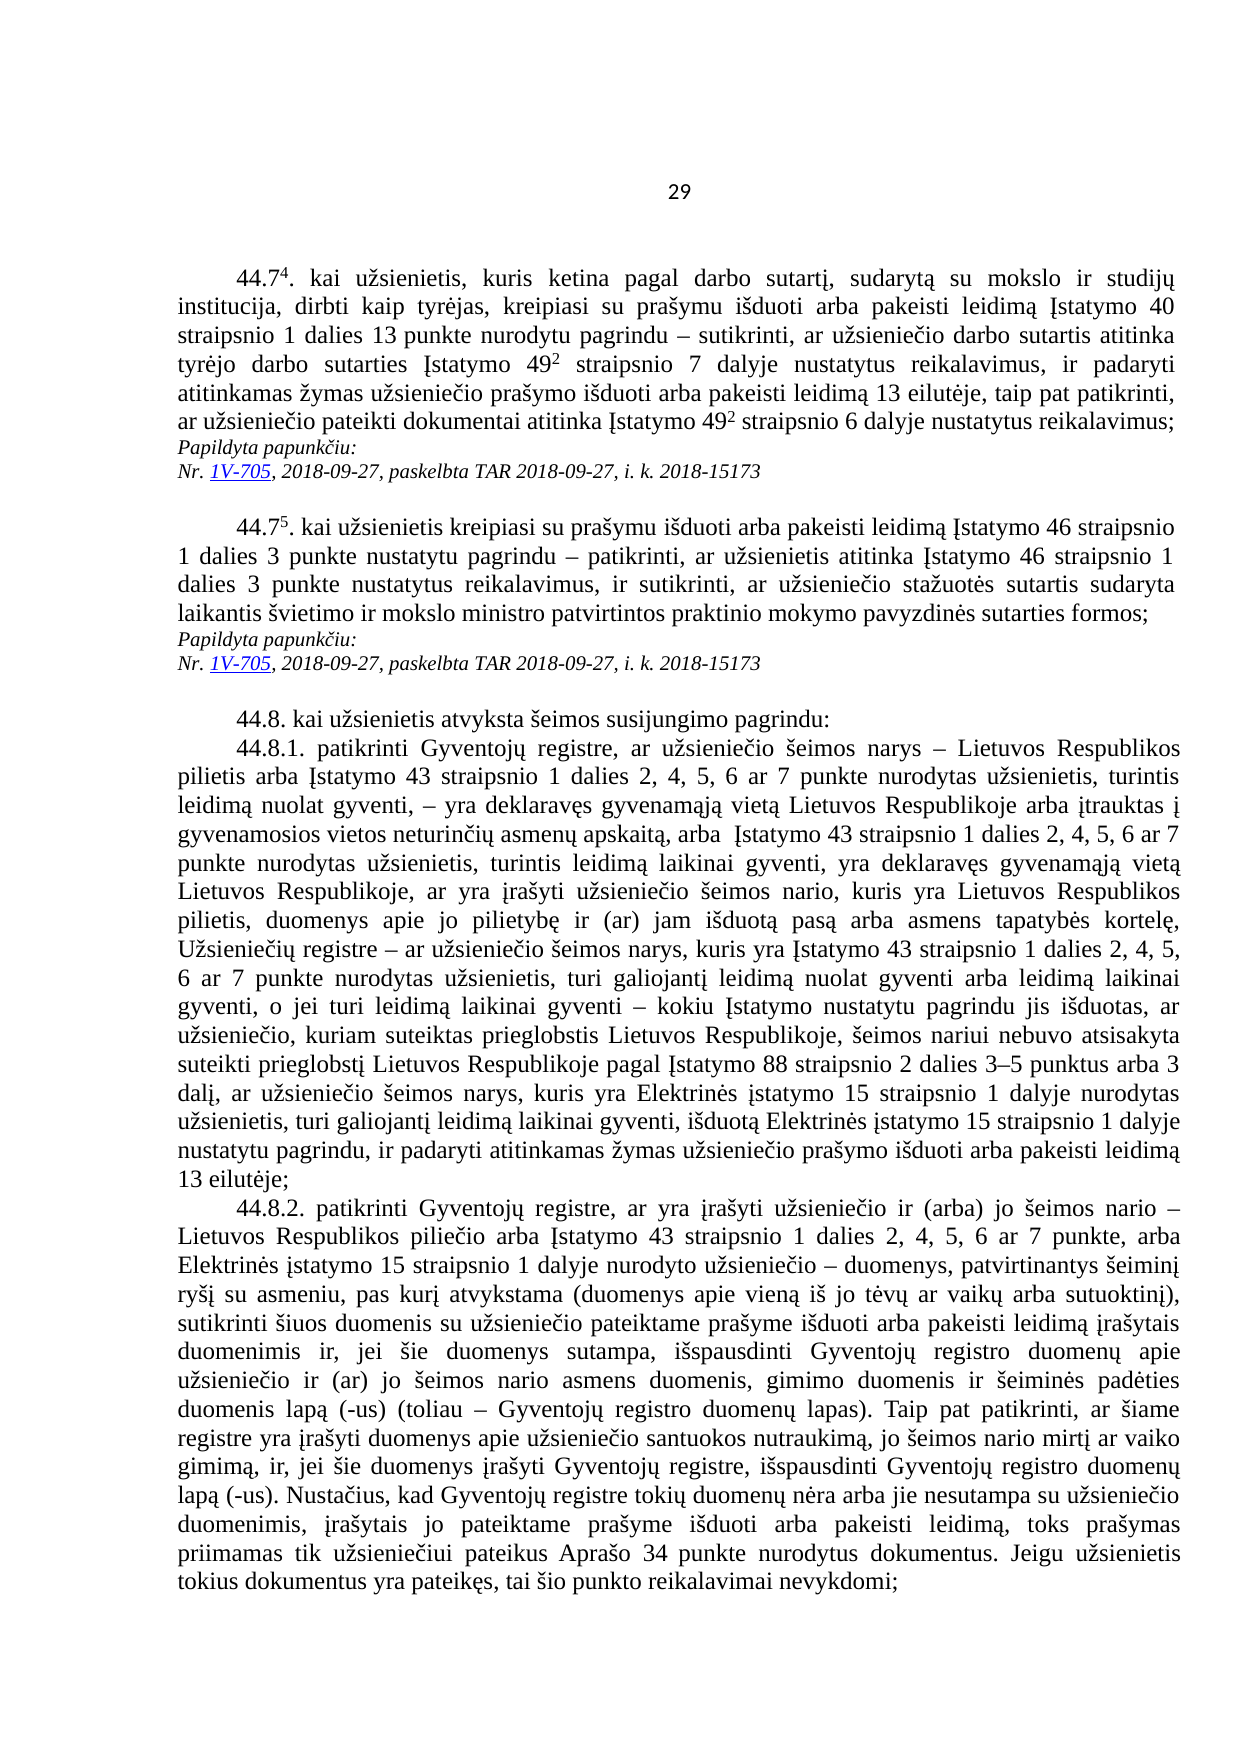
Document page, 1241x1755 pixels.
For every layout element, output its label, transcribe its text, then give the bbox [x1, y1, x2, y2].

text 44.8. kai užsienietis atvyksta šeimos susijungimo pagrindu: [177, 704, 1181, 733]
text Nr. 1V-705, 2018-09-27, paskelbta TAR 2018-09-27, i. k. 2018-15173 [177, 651, 1181, 675]
text Nr. 1V-705, 2018-09-27, paskelbta TAR 2018-09-27, i. k. 2018-15173 [177, 459, 1181, 483]
text 44.74. kai užsienietis, kuris ketina pagal darbo sutartį, sudarytą su mokslo ir studijų institucija, dirbti kaip tyrėjas, kreipiasi su prašymu išduoti arba pakeisti leidimą Įstatymo 40 straipsnio 1 dalies 13 punkte nurodytu pagrindu – sutikrinti, ar užsieniečio darbo sutartis atitinka tyrėjo darbo sutarties Įstatymo 492 straipsnio 7 dalyje nustatytus reikalavimus, ir padaryti atitinkamas žymas užsieniečio prašymo išduoti arba pakeisti leidimą 13 eilutėje, taip pat patikrinti, ar užsieniečio pateikti dokumentai atitinka Įstatymo 492 straipsnio 6 dalyje nustatytus reikalavimus; [177, 263, 1175, 435]
text 44.8.1. patikrinti Gyventojų registre, ar užsieniečio šeimos narys – Lietuvos Respublikos pilietis arba Įstatymo 43 straipsnio 1 dalies 2, 4, 5, 6 ar 7 punkte nurodytas užsienietis, turintis leidimą nuolat gyventi, – yra deklaravęs gyvenamąją vietą Lietuvos Respublikoje arba įtrauktas į gyvenamosios vietos neturinčių asmenų apskaitą, arba Įstatymo 43 straipsnio 1 dalies 2, 4, 5, 6 ar 7 punkte nurodytas užsienietis, turintis leidimą laikinai gyventi, yra deklaravęs gyvenamąją vietą Lietuvos Respublikoje, ar yra įrašyti užsieniečio šeimos nario, kuris yra Lietuvos Respublikos pilietis, duomenys apie jo pilietybę ir (ar) jam išduotą pasą arba asmens tapatybės kortelę, Užsieniečių registre – ar užsieniečio šeimos narys, kuris yra Įstatymo 43 straipsnio 1 dalies 2, 4, 5, 6 ar 7 punkte nurodytas užsienietis, turi galiojantį leidimą nuolat gyventi arba leidimą laikinai gyventi, o jei turi leidimą laikinai gyventi – kokiu Įstatymo nustatytu pagrindu jis išduotas, ar užsieniečio, kuriam suteiktas prieglobstis Lietuvos Respublikoje, šeimos nariui nebuvo atsisakyta suteikti prieglobstį Lietuvos Respublikoje pagal Įstatymo 88 straipsnio 2 dalies 3–5 punktus arba 3 dalį, ar užsieniečio šeimos narys, kuris yra Elektrinės įstatymo 15 straipsnio 1 dalyje nurodytas užsienietis, turi galiojantį leidimą laikinai gyventi, išduotą Elektrinės įstatymo 15 straipsnio 1 dalyje nustatytu pagrindu, ir padaryti atitinkamas žymas užsieniečio prašymo išduoti arba pakeisti leidimą 13 eilutėje; [177, 733, 1181, 1193]
text Papildyta papunkčiu: [177, 435, 1181, 459]
text 44.8.2. patikrinti Gyventojų registre, ar yra įrašyti užsieniečio ir (arba) jo šeimos nario – Lietuvos Respublikos piliečio arba Įstatymo 43 straipsnio 1 dalies 2, 4, 5, 6 ar 7 punkte, arba Elektrinės įstatymo 15 straipsnio 1 dalyje nurodyto užsieniečio – duomenys, patvirtinantys šeiminį ryšį su asmeniu, pas kurį atvykstama (duomenys apie vieną iš jo tėvų ar vaikų arba sutuoktinį), sutikrinti šiuos duomenis su užsieniečio pateiktame prašyme išduoti arba pakeisti leidimą įrašytais duomenimis ir, jei šie duomenys sutampa, išspausdinti Gyventojų registro duomenų apie užsieniečio ir (ar) jo šeimos nario asmens duomenis, gimimo duomenis ir šeiminės padėties duomenis lapą (-us) (toliau – Gyventojų registro duomenų lapas). Taip pat patikrinti, ar šiame registre yra įrašyti duomenys apie užsieniečio santuokos nutraukimą, jo šeimos nario mirtį ar vaiko gimimą, ir, jei šie duomenys įrašyti Gyventojų registre, išspausdinti Gyventojų registro duomenų lapą (-us). Nustačius, kad Gyventojų registre tokių duomenų nėra arba jie nesutampa su užsieniečio duomenimis, įrašytais jo pateiktame prašyme išduoti arba pakeisti leidimą, toks prašymas priimamas tik užsieniečiui pateikus Aprašo 34 punkte nurodytus dokumentus. Jeigu užsienietis tokius dokumentus yra pateikęs, tai šio punkto reikalavimai nevykdomi; [177, 1193, 1181, 1595]
text 44.75. kai užsienietis kreipiasi su prašymu išduoti arba pakeisti leidimą Įstatymo 46 straipsnio 1 dalies 3 punkte nustatytu pagrindu – patikrinti, ar užsienietis atitinka Įstatymo 46 straipsnio 1 dalies 3 punkte nustatytus reikalavimus, ir sutikrinti, ar užsieniečio stažuotės sutartis sudaryta laikantis švietimo ir mokslo ministro patvirtintos praktinio mokymo pavyzdinės sutarties formos; [177, 512, 1175, 627]
text Papildyta papunkčiu: [177, 627, 1181, 651]
